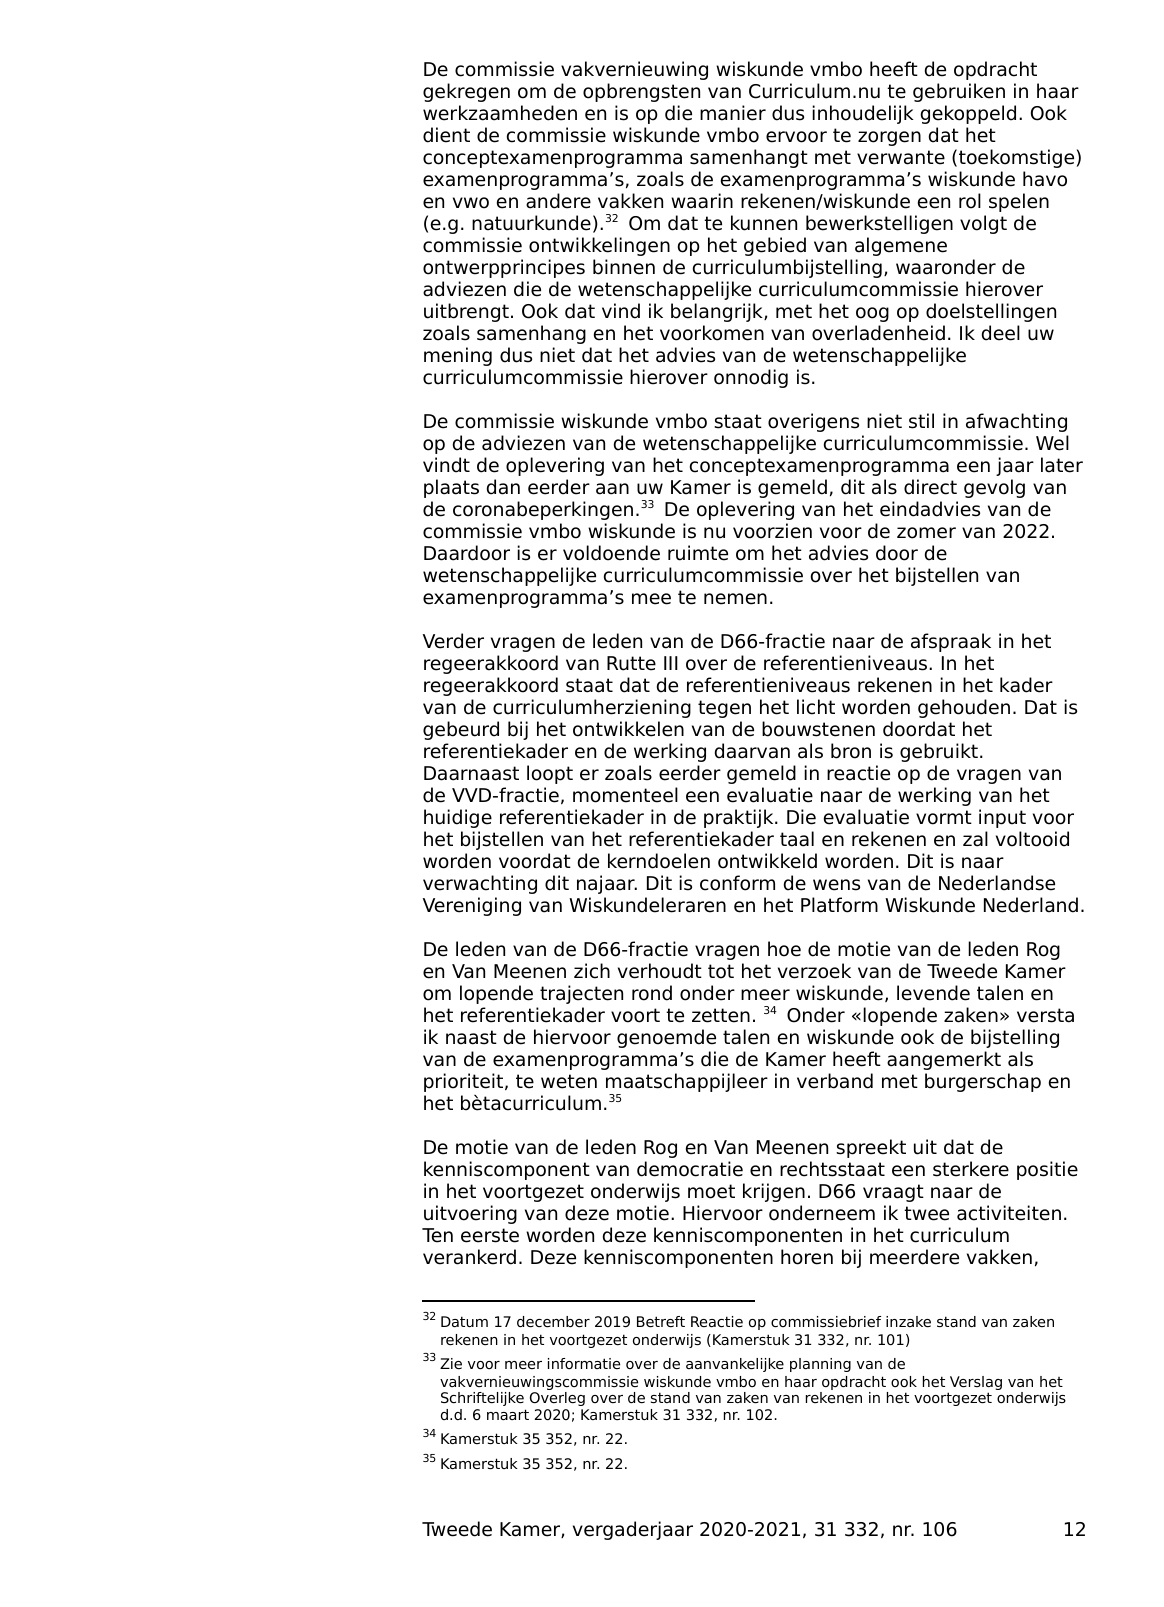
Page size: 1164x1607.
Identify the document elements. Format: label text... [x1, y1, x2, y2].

text De commissie vakvernieuwing wiskunde vmbo heeft de opdracht gekregen om de opbrengsten van Curriculum.nu te gebruiken in haar werkzaamheden en is op die manier dus inhoudelijk gekoppeld. Ook dient de commissie wiskunde vmbo ervoor te zorgen dat het conceptexamenprogramma samenhangt met verwante (toekomstige) examenprogramma’s, zoals de examenprogramma’s wiskunde havo en vwo en andere vakken waarin rekenen/wiskunde een rol spelen (e.g. natuurkunde). Om dat te kunnen bewerkstelligen volgt de commissie ontwikkelingen op het gebied van algemene ontwerpprincipes binnen de curriculumbijstelling, waaronder de adviezen die de wetenschappelijke curriculumcommissie hierover uitbrengt. Ook dat vind ik belangrijk, met het oog op doelstellingen zoals samenhang en het voorkomen van overladenheid. Ik deel uw mening dus niet dat het advies van de wetenschappelijke curriculumcommissie hierover onnodig is. [422, 59, 1087, 389]
text Zie voor meer informatie over de aanvankelijke planning van de vakvernieuwingscommissie wiskunde vmbo en haar opdracht ook het Verslag van het Schriftelijke Overleg over de stand van zaken van rekenen in het voortgezet onderwijs d.d. 6 maart 2020; Kamerstuk 31 332, nr. 102. [422, 1352, 1087, 1424]
text Verder vragen de leden van de D66-fractie naar de afspraak in het regeerakkoord van Rutte III over de referentieniveaus. In het regeerakkoord staat dat de referentieniveaus rekenen in het kader van de curriculumherziening tegen het licht worden gehouden. Dat is gebeurd bij het ontwikkelen van de bouwstenen doordat het referentiekader en de werking daarvan als bron is gebruikt. Daarnaast loopt er zoals eerder gemeld in reactie op de vragen van de VVD-fractie, momenteel een evaluatie naar de werking van het huidige referentiekader in de praktijk. Die evaluatie vormt input voor het bijstellen van het referentiekader taal en rekenen en zal voltooid worden voordat de kerndoelen ontwikkeld worden. Dit is naar verwachting dit najaar. Dit is conform de wens van de Nederlandse Vereniging van Wiskundeleraren en het Platform Wiskunde Nederland. [422, 631, 1087, 917]
text De motie van de leden Rog en Van Meenen spreekt uit dat de kenniscomponent van democratie en rechtsstaat een sterkere positie in het voortgezet onderwijs moet krijgen. D66 vraagt naar de uitvoering van deze motie. Hiervoor onderneem ik twee activiteiten. Ten eerste worden deze kenniscomponenten in het curriculum verankerd. Deze kenniscomponenten horen bij meerdere vakken, [422, 1137, 1087, 1269]
text De commissie wiskunde vmbo staat overigens niet stil in afwachting op de adviezen van de wetenschappelijke curriculumcommissie. Wel vindt de oplevering van het conceptexamenprogramma een jaar later plaats dan eerder aan uw Kamer is gemeld, dit als direct gevolg van de coronabeperkingen. De oplevering van het eindadvies van de commissie vmbo wiskunde is nu voorzien voor de zomer van 2022. Daardoor is er voldoende ruimte om het advies door de wetenschappelijke curriculumcommissie over het bijstellen van examenprogramma’s mee te nemen. [422, 411, 1087, 609]
text Datum 17 december 2019 Betreft Reactie op commissiebrief inzake stand van zaken rekenen in het voortgezet onderwijs (Kamerstuk 31 332, nr. 101) [422, 1310, 1087, 1349]
text Kamerstuk 35 352, nr. 22. [422, 1427, 1087, 1449]
text Kamerstuk 35 352, nr. 22. [422, 1452, 1087, 1474]
text De leden van de D66-fractie vragen hoe de motie van de leden Rog en Van Meenen zich verhoudt tot het verzoek van de Tweede Kamer om lopende trajecten rond onder meer wiskunde, levende talen en het referentiekader voort te zetten. Onder «lopende zaken» versta ik naast de hiervoor genoemde talen en wiskunde ook de bijstelling van de examenprogramma’s die de Kamer heeft aangemerkt als prioriteit, te weten maatschappijleer in verband met burgerschap en het bètacurriculum. [422, 939, 1087, 1115]
